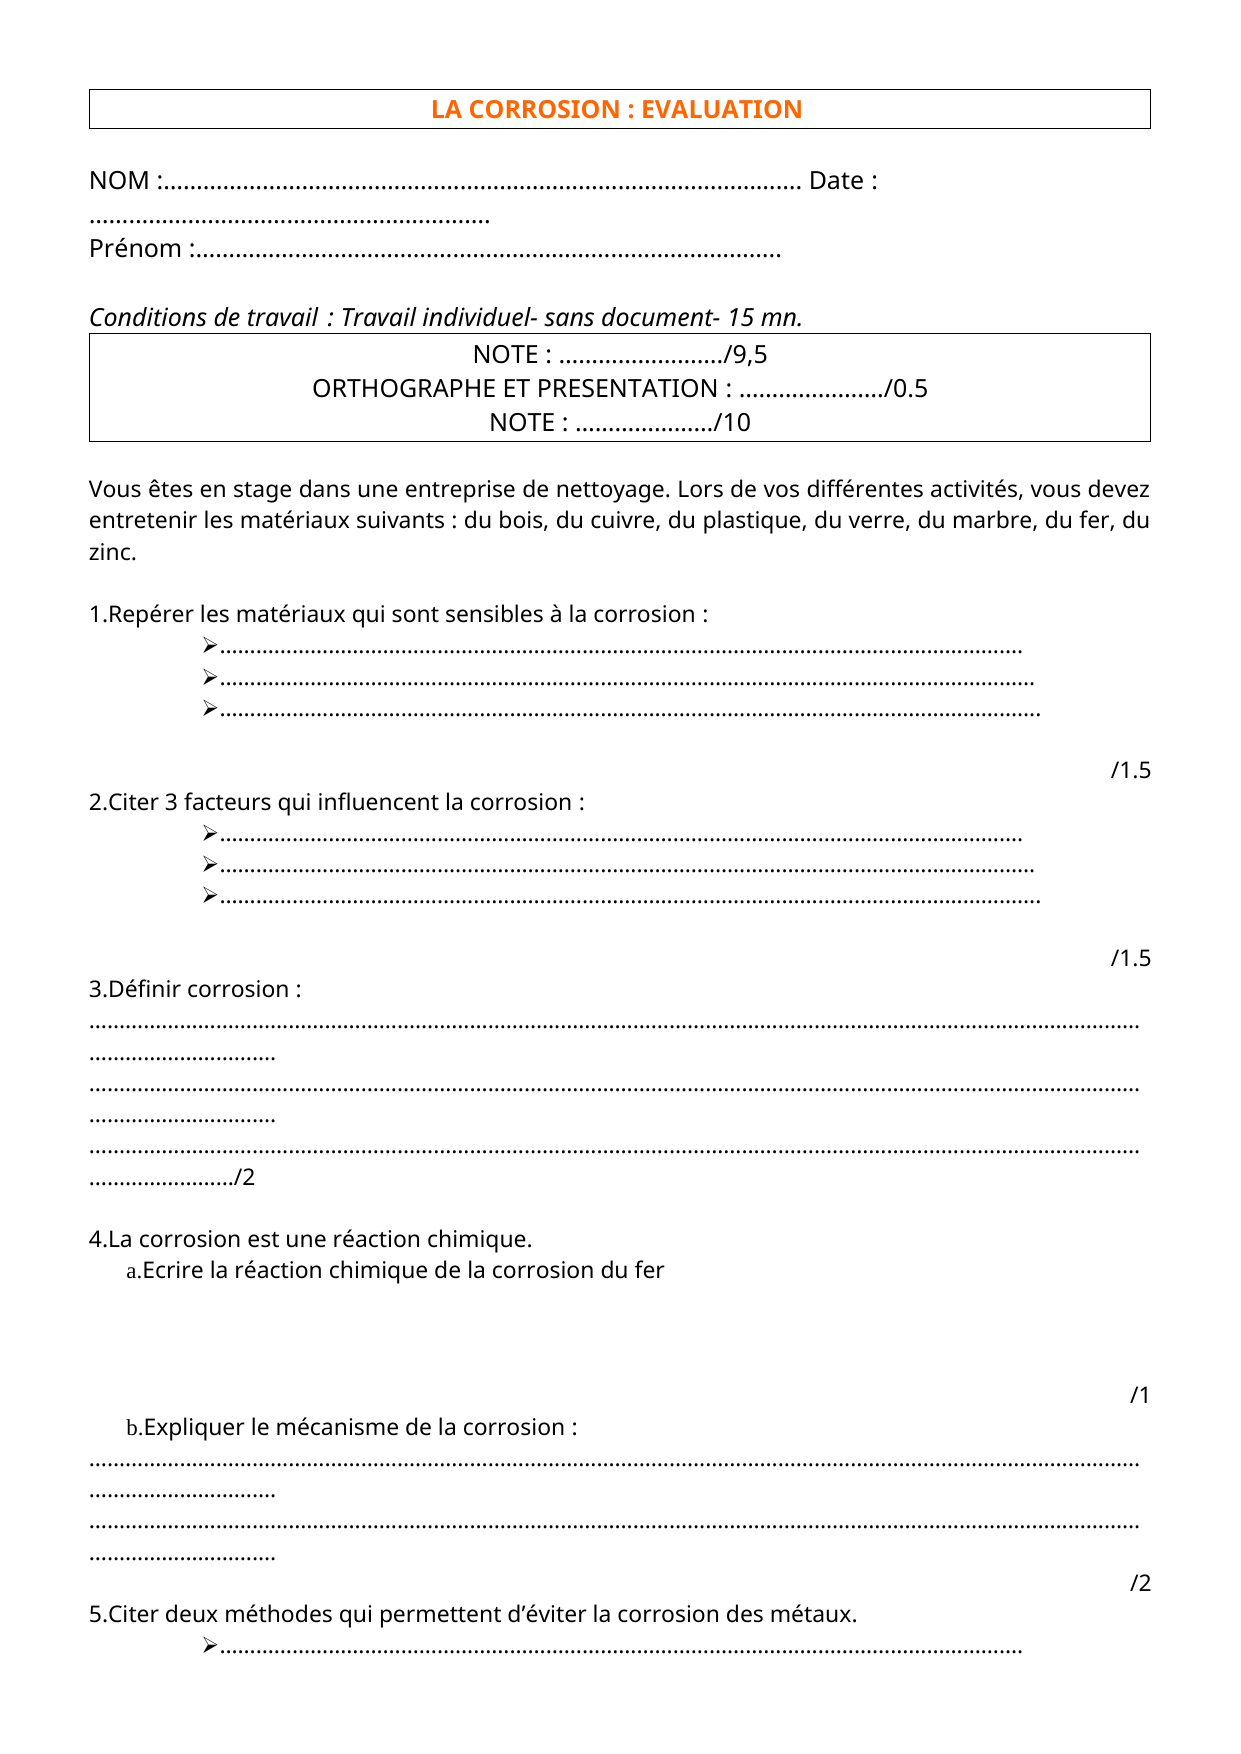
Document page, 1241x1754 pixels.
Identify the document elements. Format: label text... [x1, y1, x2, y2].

list Citer 3 facteurs qui influencent la corrosion : [89, 786, 1151, 817]
text NOTE : …………………/10 [90, 401, 1150, 441]
list Définir corrosion : [89, 973, 1151, 1004]
list ……………………………………………………………………………………………………………………… [89, 661, 1151, 692]
list Citer deux méthodes qui permettent d’éviter la corrosion des métaux. [89, 1598, 1151, 1629]
text ……………………………………………………………………………………………………………………………………………………………………………………. [89, 1004, 1151, 1067]
list ……………………………………………………………………………………………………………………. [89, 629, 1151, 661]
text /2 [89, 1567, 1151, 1598]
text NOTE : ……………………./9,5 [90, 334, 1150, 367]
list ……………………………………………………………………………………………………………………. [89, 1629, 1151, 1661]
list ……………………………………………………………………………………………………………………. [89, 817, 1151, 848]
text /1 [89, 1379, 1151, 1411]
text Vous êtes en stage dans une entreprise de nettoyage. Lors de vos différentes activités, vous devez entretenir les matériaux suivants : du bois, du cuivre, du plastique, du verre, du marbre, du fer, du zinc. [89, 473, 1151, 567]
text LA CORROSION : EVALUATION [90, 90, 1150, 128]
list Ecrire la réaction chimique de la corrosion du fer [89, 1254, 1151, 1286]
text /1.5 [126, 754, 1151, 786]
text Conditions de travail : Travail individuel- sans document- 15 mn. [89, 299, 1151, 333]
list ……………………………………………………………………………………………………………………… [89, 848, 1151, 879]
text NOM :……………………………………………………………………………………. Date : ……………………………………………………. [89, 163, 1151, 231]
list Repérer les matériaux qui sont sensibles à la corrosion : [89, 598, 1151, 629]
text ……………………………………………………………………………………………………………………………………………………………………………………. [89, 1442, 1151, 1504]
text ……………………………………………………………………………………………………………………………………………………………………………………. [89, 1504, 1151, 1567]
list La corrosion est une réaction chimique. [89, 1223, 1151, 1254]
list ………………………………………………………………………………………………………………………. [89, 879, 1151, 911]
text ……………………………………………………………………………………………………………………………………………………………………………………. [89, 1067, 1151, 1129]
text Prénom :…………………………………………………………………………….. [89, 231, 1151, 265]
text ORTHOGRAPHE ET PRESENTATION : …………………./0.5 [90, 367, 1150, 401]
text ………………………………………………………………………………………………………………………………………………………………………………/2 [89, 1129, 1151, 1192]
list Expliquer le mécanisme de la corrosion : [89, 1411, 1151, 1442]
list ………………………………………………………………………………………………………………………. [89, 692, 1151, 723]
text /1.5 [126, 942, 1151, 973]
